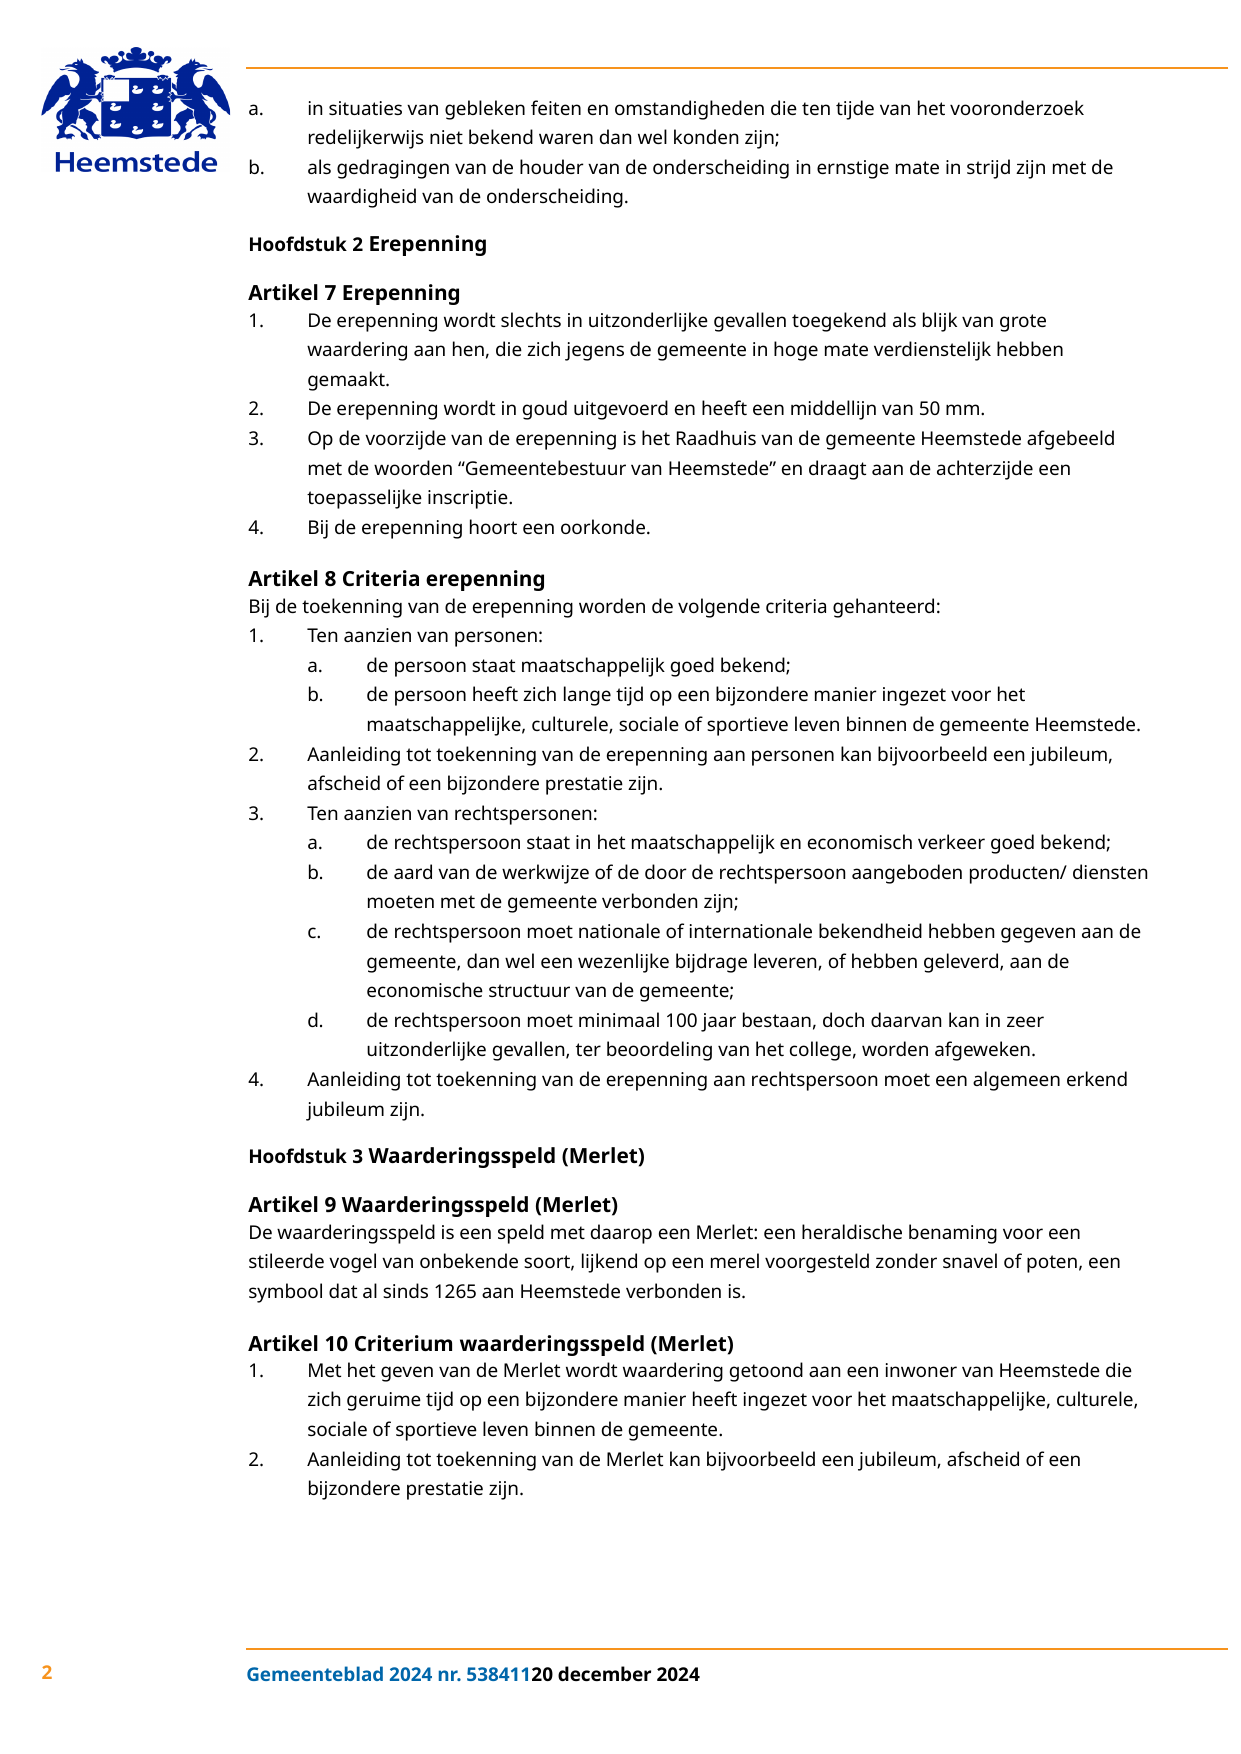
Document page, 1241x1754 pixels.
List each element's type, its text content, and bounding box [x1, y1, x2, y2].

text Hoofdstuk 3 Waarderingsspeld (Merlet) [248, 1141, 1152, 1170]
picture [41, 47, 231, 172]
list De erepenning wordt in goud uitgevoerd en heeft een middellijn van 50 mm. [248, 396, 1152, 421]
text Artikel 10 Criterium waarderingsspeld (Merlet) [248, 1329, 1152, 1357]
list Op de voorzijde van de erepenning is het Raadhuis van de gemeente Heemstede afgebeeld met de woorden “Gemeentebestuur van Heemstede” en draagt aan de achterzijde een toepasselijke inscriptie. [248, 425, 1152, 510]
list de rechtspersoon staat in het maatschappelijk en economisch verkeer goed bekend; [307, 829, 1152, 855]
list Aanleiding tot toekenning van de erepenning aan rechtspersoon moet een algemeen erkend jubileum zijn. [248, 1066, 1152, 1121]
list Ten aanzien van personen: [248, 622, 1152, 648]
list de rechtspersoon moet minimaal 100 jaar bestaan, doch daarvan kan in zeer uitzonderlijke gevallen, ter beoordeling van het college, worden afgeweken. [307, 1007, 1152, 1062]
list Met het geven van de Merlet wordt waardering getoond aan een inwoner van Heemstede die zich geruime tijd op een bijzondere manier heeft ingezet voor het maatschappelijke, culturele, sociale of sportieve leven binnen de gemeente. [248, 1357, 1152, 1442]
list in situaties van gebleken feiten en omstandigheden die ten tijde van het vooronderzoek redelijkerwijs niet bekend waren dan wel konden zijn; [248, 95, 1152, 150]
list Aanleiding tot toekenning van de erepenning aan personen kan bijvoorbeeld een jubileum, afscheid of een bijzondere prestatie zijn. [248, 741, 1152, 796]
text Artikel 9 Waarderingsspeld (Merlet) [248, 1191, 1152, 1219]
list Aanleiding tot toekenning van de Merlet kan bijvoorbeeld een jubileum, afscheid of een bijzondere prestatie zijn. [248, 1446, 1152, 1501]
text Artikel 7 Erepenning [248, 278, 1152, 307]
list de aard van de werkwijze of de door de rechtspersoon aangeboden producten/ diensten moeten met de gemeente verbonden zijn; [307, 859, 1152, 914]
text Bij de toekenning van de erepenning worden de volgende criteria gehanteerd: [248, 593, 1152, 618]
list als gedragingen van de houder van de onderscheiding in ernstige mate in strijd zijn met de waardigheid van de onderscheiding. [248, 154, 1152, 209]
text De waarderingsspeld is een speld met daarop een Merlet: een heraldische benaming voor een stileerde vogel van onbekende soort, lijkend op een merel voorgesteld zonder snavel of poten, een symbool dat al sinds 1265 aan Heemstede verbonden is. [248, 1219, 1152, 1304]
list De erepenning wordt slechts in uitzonderlijke gevallen toegekend als blijk van grote waardering aan hen, die zich jegens de gemeente in hoge mate verdienstelijk hebben gemaakt. [248, 307, 1152, 392]
list Ten aanzien van rechtspersonen: [248, 800, 1152, 826]
list de persoon heeft zich lange tijd op een bijzondere manier ingezet voor het maatschappelijke, culturele, sociale of sportieve leven binnen de gemeente Heemstede. [307, 682, 1152, 737]
list Bij de erepenning hoort een oorkonde. [248, 514, 1152, 540]
list de persoon staat maatschappelijk goed bekend; [307, 652, 1152, 678]
text Hoofdstuk 2 Erepenning [248, 229, 1152, 258]
text Artikel 8 Criteria erepenning [248, 564, 1152, 593]
list de rechtspersoon moet nationale of internationale bekendheid hebben gegeven aan de gemeente, dan wel een wezenlijke bijdrage leveren, of hebben geleverd, aan de economische structuur van de gemeente; [307, 918, 1152, 1003]
